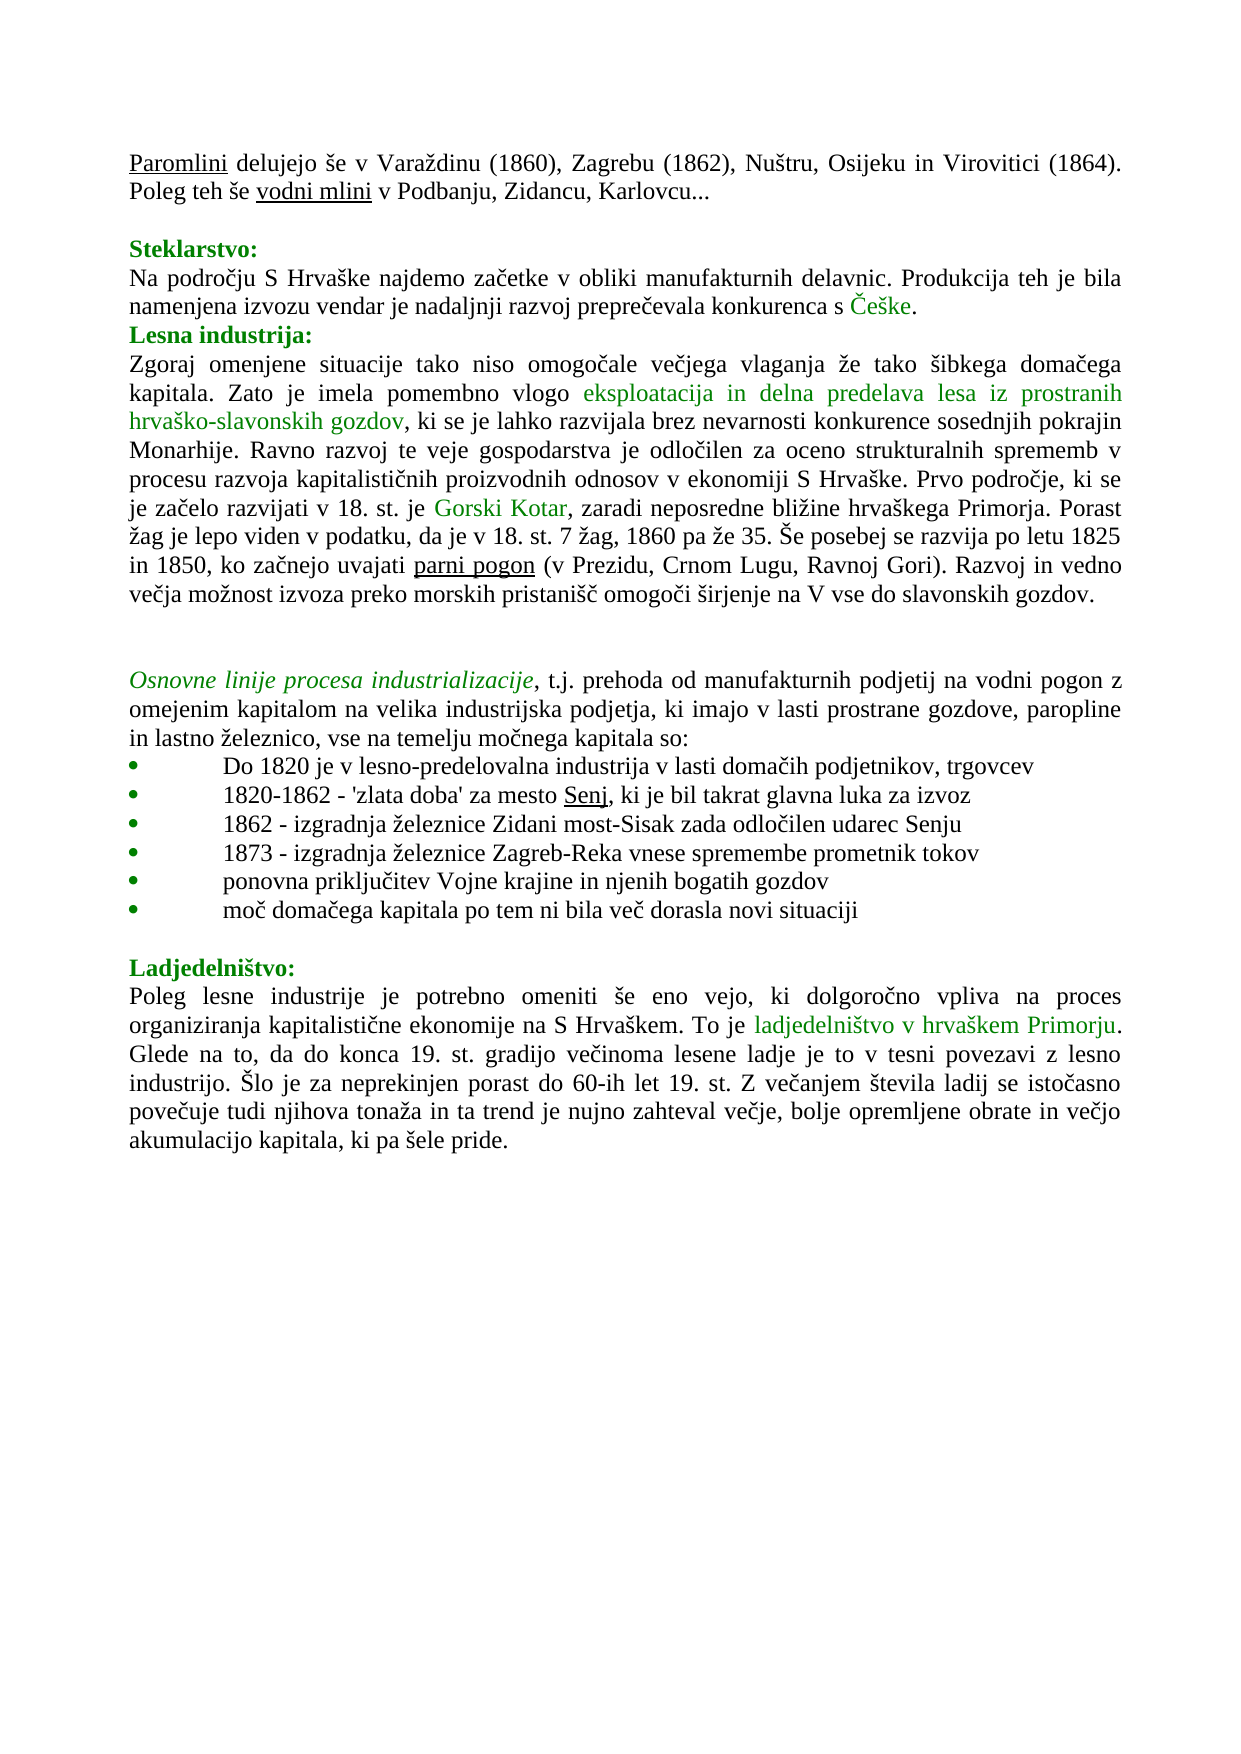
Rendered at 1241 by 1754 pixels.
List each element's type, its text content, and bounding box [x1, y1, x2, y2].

list Do 1820 je v lesno-predelovalna industrija v lasti domačih podjetnikov, trgovcev [129, 751, 1123, 780]
text Na področju S Hrvaške najdemo začetke v obliki manufakturnih delavnic. Produkcija teh je bila namenjena izvozu vendar je nadaljnji razvoj preprečevala konkurenca s Češke. [129, 263, 1123, 320]
list moč domačega kapitala po tem ni bila več dorasla novi situaciji [129, 895, 1123, 924]
list 1873 - izgradnja železnice Zagreb-Reka vnese spremembe prometnik tokov [129, 838, 1123, 866]
text Osnovne linije procesa industrializacije, t.j. prehoda od manufakturnih podjetij na vodni pogon z omejenim kapitalom na velika industrijska podjetja, ki imajo v lasti prostrane gozdove, paropline in lastno železnico, vse na temelju močnega kapitala so: [129, 665, 1123, 751]
text Paromlini delujejo še v Varaždinu (1860), Zagrebu (1862), Nuštru, Osijeku in Virovitici (1864). Poleg teh še vodni mlini v Podbanju, Zidancu, Karlovcu... [129, 148, 1123, 205]
text Poleg lesne industrije je potrebno omeniti še eno vejo, ki dolgoročno vpliva na proces organiziranja kapitalistične ekonomije na S Hrvaškem. To je ladjedelništvo v hrvaškem Primorju. Glede na to, da do konca 19. st. gradijo večinoma lesene ladje je to v tesni povezavi z lesno industrijo. Šlo je za neprekinjen porast do 60-ih let 19. st. Z večanjem števila ladij se istočasno povečuje tudi njihova tonaža in ta trend je nujno zahteval večje, bolje opremljene obrate in večjo akumulacijo kapitala, ki pa šele pride. [129, 981, 1123, 1154]
text Zgoraj omenjene situacije tako niso omogočale večjega vlaganja že tako šibkega domačega kapitala. Zato je imela pomembno vlogo eksploatacija in delna predelava lesa iz prostranih hrvaško-slavonskih gozdov, ki se je lahko razvijala brez nevarnosti konkurence sosednjih pokrajin Monarhije. Ravno razvoj te veje gospodarstva je odločilen za oceno strukturalnih sprememb v procesu razvoja kapitalističnih proizvodnih odnosov v ekonomiji S Hrvaške. Prvo področje, ki se je začelo razvijati v 18. st. je Gorski Kotar, zaradi neposredne bližine hrvaškega Primorja. Porast žag je lepo viden v podatku, da je v 18. st. 7 žag, 1860 pa že 35. Še posebej se razvija po letu 1825 in 1850, ko začnejo uvajati parni pogon (v Prezidu, Crnom Lugu, Ravnoj Gori). Razvoj in vedno večja možnost izvoza preko morskih pristanišč omogoči širjenje na V vse do slavonskih gozdov. [129, 349, 1123, 608]
list 1862 - izgradnja železnice Zidani most-Sisak zada odločilen udarec Senju [129, 809, 1123, 838]
list 1820-1862 - 'zlata doba' za mesto Senj, ki je bil takrat glavna luka za izvoz [129, 780, 1123, 809]
text Lesna industrija: [129, 320, 1123, 349]
list ponovna priključitev Vojne krajine in njenih bogatih gozdov [129, 866, 1123, 895]
text Steklarstvo: [129, 234, 1123, 263]
text Ladjedelništvo: [129, 953, 1123, 981]
